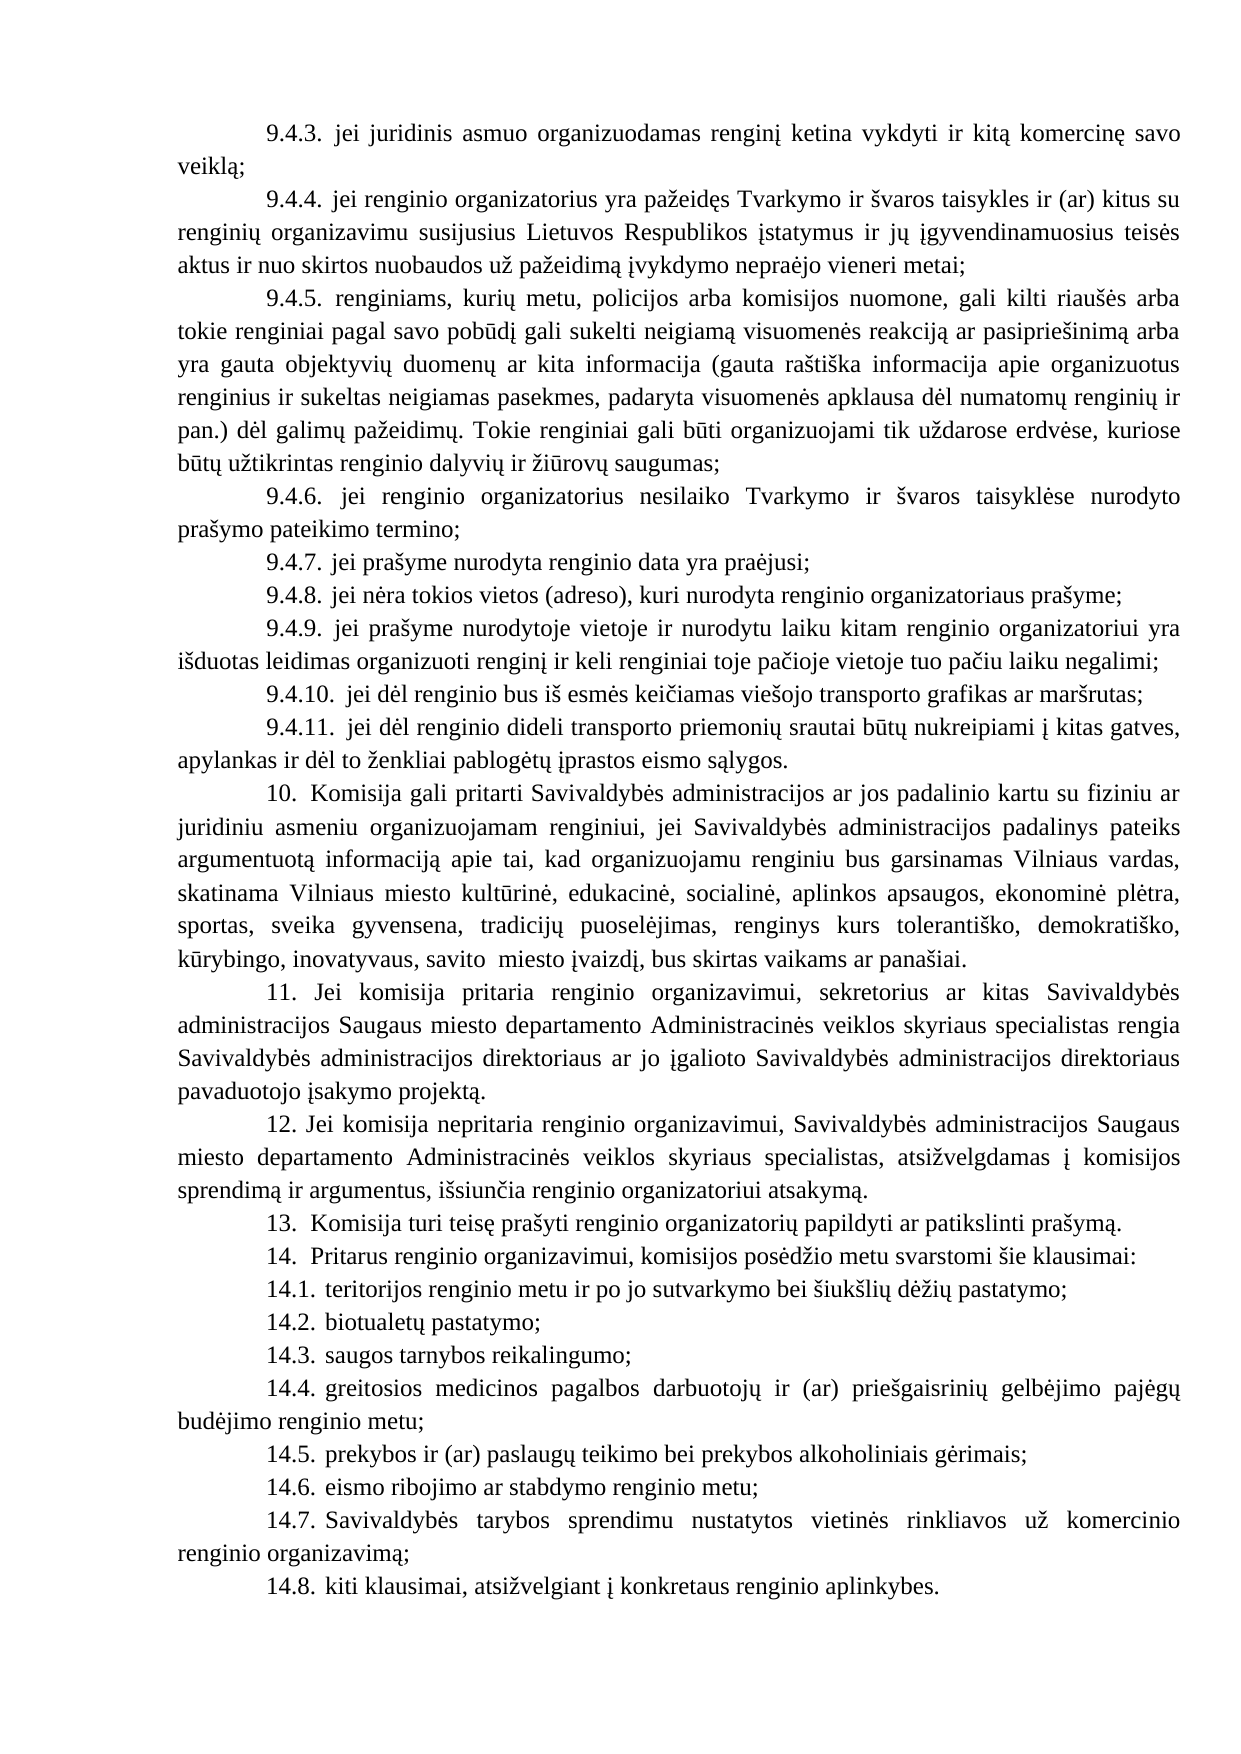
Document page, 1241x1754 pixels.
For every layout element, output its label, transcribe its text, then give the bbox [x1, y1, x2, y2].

text 9.4.9. jei prašyme nurodytoje vietoje ir nurodytu laiku kitam renginio organizatoriui yra išduotas leidimas organizuoti renginį ir keli renginiai toje pačioje vietoje tuo pačiu laiku negalimi; [177, 613, 1181, 675]
text 14. Pritarus renginio organizavimui, komisijos posėdžio metu svarstomi šie klausimai: [177, 1241, 1181, 1269]
text 10. Komisija gali pritarti Savivaldybės administracijos ar jos padalinio kartu su fiziniu ar juridiniu asmeniu organizuojamam renginiui, jei Savivaldybės administracijos padalinys pateiks argumentuotą informaciją apie tai, kad organizuojamu renginiu bus garsinamas Vilniaus vardas, skatinama Vilniaus miesto kultūrinė, edukacinė, socialinė, aplinkos apsaugos, ekonominė plėtra, sportas, sveika gyvensena, tradicijų puoselėjimas, renginys kurs tolerantiško, demokratiško, kūrybingo, inovatyvaus, savito miesto įvaizdį, bus skirtas vaikams ar panašiai. [177, 778, 1181, 972]
text 14.6. eismo ribojimo ar stabdymo renginio metu; [177, 1472, 1181, 1501]
text 14.5. prekybos ir (ar) paslaugų teikimo bei prekybos alkoholiniais gėrimais; [177, 1439, 1181, 1468]
text 14.7. Savivaldybės tarybos sprendimu nustatytos vietinės rinkliavos už komercinio renginio organizavimą; [177, 1505, 1181, 1567]
text 14.4. greitosios medicinos pagalbos darbuotojų ir (ar) priešgaisrinių gelbėjimo pajėgų budėjimo renginio metu; [177, 1373, 1181, 1435]
text 9.4.11. jei dėl renginio dideli transporto priemonių srautai būtų nukreipiami į kitas gatves, apylankas ir dėl to ženkliai pablogėtų įprastos eismo sąlygos. [177, 712, 1181, 774]
text 14.3. saugos tarnybos reikalingumo; [177, 1340, 1181, 1369]
text 14.1. teritorijos renginio metu ir po jo sutvarkymo bei šiukšlių dėžių pastatymo; [177, 1274, 1181, 1303]
text 9.4.4. jei renginio organizatorius yra pažeidęs Tvarkymo ir švaros taisykles ir (ar) kitus su renginių organizavimu susijusius Lietuvos Respublikos įstatymus ir jų įgyvendinamuosius teisės aktus ir nuo skirtos nuobaudos už pažeidimą įvykdymo nepraėjo vieneri metai; [177, 184, 1181, 279]
text 11. Jei komisija pritaria renginio organizavimui, sekretorius ar kitas Savivaldybės administracijos Saugaus miesto departamento Administracinės veiklos skyriaus specialistas rengia Savivaldybės administracijos direktoriaus ar jo įgalioto Savivaldybės administracijos direktoriaus pavaduotojo įsakymo projektą. [177, 977, 1181, 1104]
text 12. Jei komisija nepritaria renginio organizavimui, Savivaldybės administracijos Saugaus miesto departamento Administracinės veiklos skyriaus specialistas, atsižvelgdamas į komisijos sprendimą ir argumentus, išsiunčia renginio organizatoriui atsakymą. [177, 1109, 1181, 1203]
text 13. Komisija turi teisę prašyti renginio organizatorių papildyti ar patikslinti prašymą. [177, 1208, 1181, 1237]
text 9.4.5. renginiams, kurių metu, policijos arba komisijos nuomone, gali kilti riaušės arba tokie renginiai pagal savo pobūdį gali sukelti neigiamą visuomenės reakciją ar pasipriešinimą arba yra gauta objektyvių duomenų ar kita informacija (gauta raštiška informacija apie organizuotus renginius ir sukeltas neigiamas pasekmes, padaryta visuomenės apklausa dėl numatomų renginių ir pan.) dėl galimų pažeidimų. Tokie renginiai gali būti organizuojami tik uždarose erdvėse, kuriose būtų užtikrintas renginio dalyvių ir žiūrovų saugumas; [177, 283, 1181, 477]
text 9.4.7. jei prašyme nurodyta renginio data yra praėjusi; [177, 547, 1181, 576]
text 9.4.3. jei juridinis asmuo organizuodamas renginį ketina vykdyti ir kitą komercinę savo veiklą; [177, 118, 1181, 180]
text 14.2. biotualetų pastatymo; [177, 1307, 1181, 1336]
text 9.4.6. jei renginio organizatorius nesilaiko Tvarkymo ir švaros taisyklėse nurodyto prašymo pateikimo termino; [177, 481, 1181, 543]
text 9.4.10. jei dėl renginio bus iš esmės keičiamas viešojo transporto grafikas ar maršrutas; [177, 679, 1181, 708]
text 9.4.8. jei nėra tokios vietos (adreso), kuri nurodyta renginio organizatoriaus prašyme; [177, 580, 1181, 609]
text 14.8. kiti klausimai, atsižvelgiant į konkretaus renginio aplinkybes. [177, 1571, 1181, 1600]
